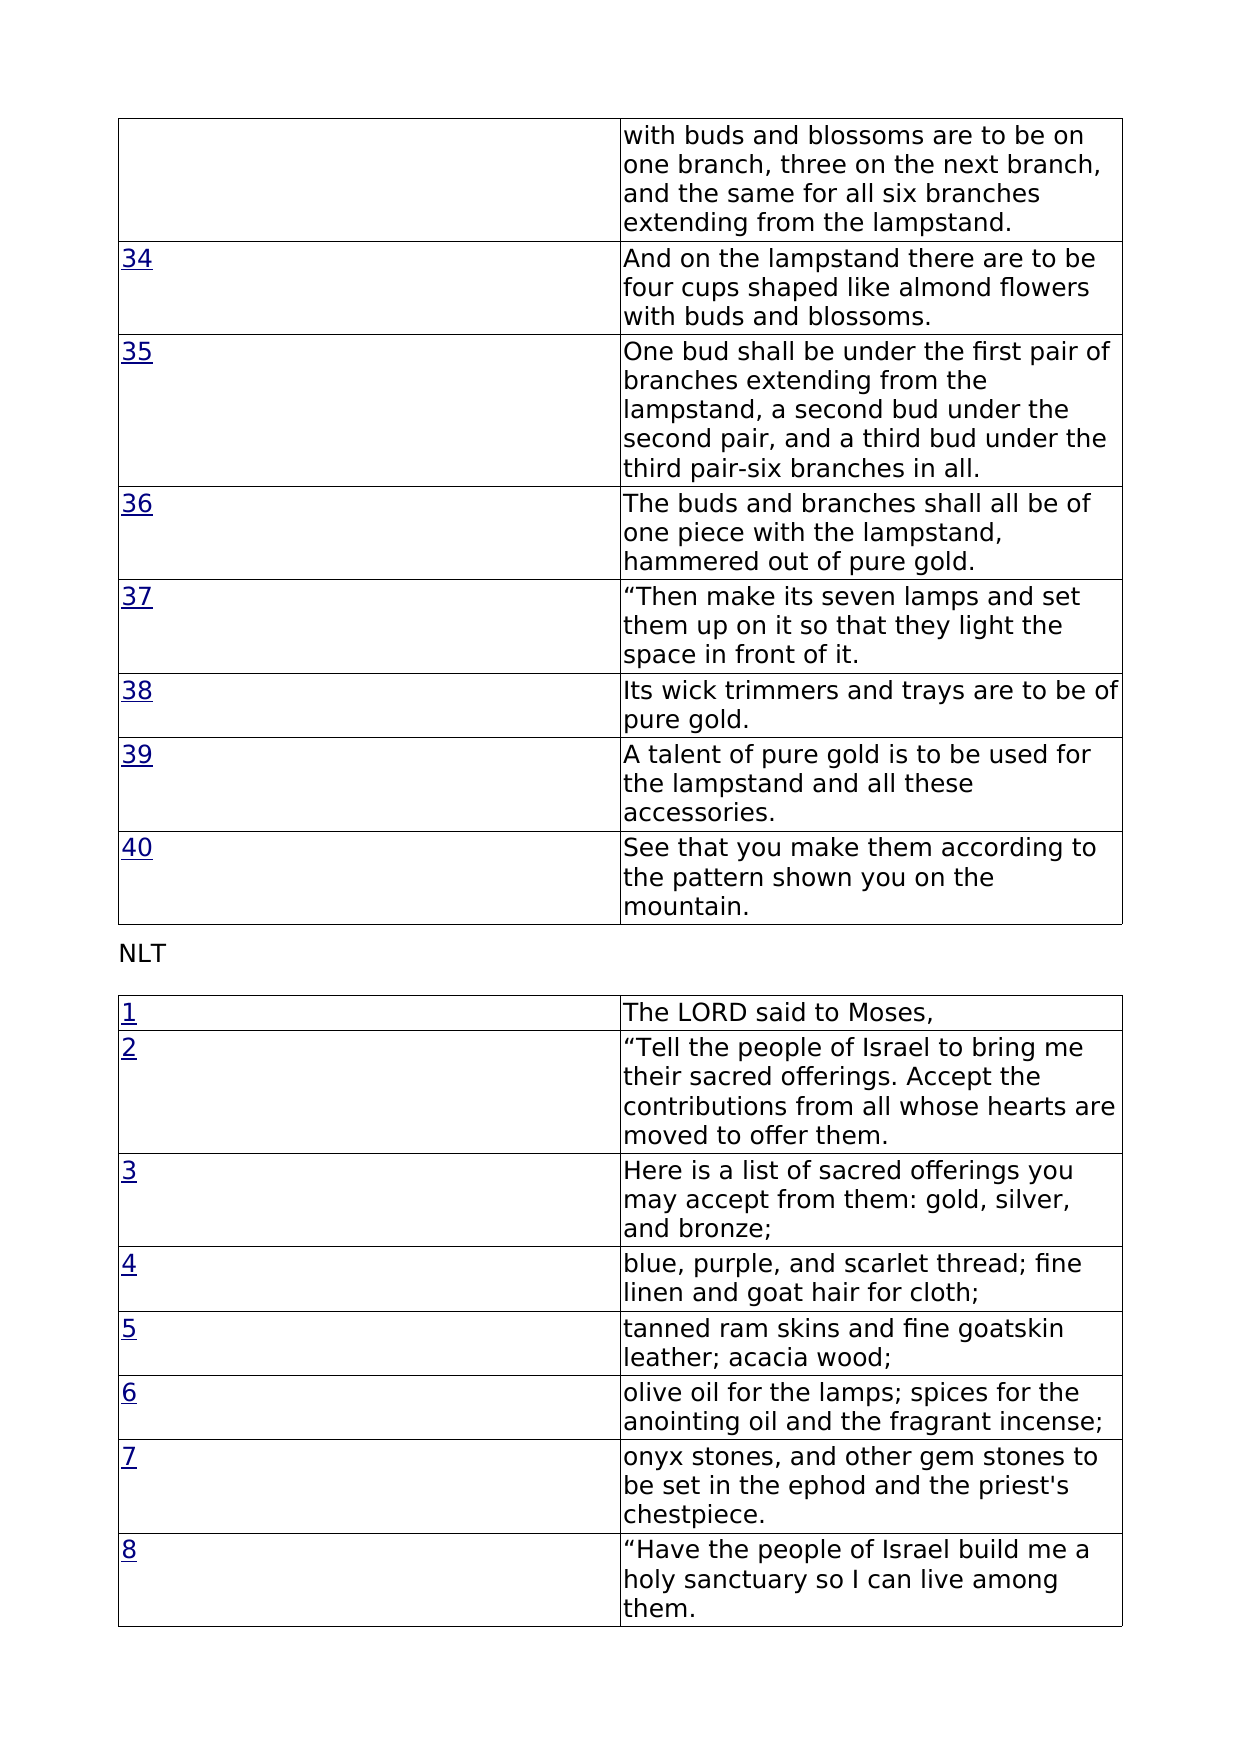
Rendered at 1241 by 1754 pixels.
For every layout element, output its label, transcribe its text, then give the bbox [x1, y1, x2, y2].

table_cell 34 [119, 242, 620, 334]
table_cell The buds and branches shall all be of one piece with the lampstand, hammered out of pure gold. [621, 487, 1122, 579]
table_cell See that you make them according to the pattern shown you on the mountain. [621, 832, 1122, 924]
table_cell 38 [119, 674, 620, 737]
table_cell 8 [119, 1534, 620, 1626]
table_cell tanned ram skins and fine goatskin leather; acacia wood; [621, 1312, 1122, 1375]
table_cell 36 [119, 487, 620, 579]
table_cell “Have the people of Israel build me a holy sanctuary so I can live among them. [621, 1534, 1122, 1626]
table_cell One bud shall be under the first pair of branches extending from the lampstand, a second bud under the second pair, and a third bud under the third pair-six branches in all. [621, 335, 1122, 486]
table_cell 7 [119, 1440, 620, 1533]
table_cell 3 [119, 1154, 620, 1246]
table_cell [119, 119, 620, 241]
table_cell blue, purple, and scarlet thread; fine linen and goat hair for cloth; [621, 1247, 1122, 1311]
table_header 1 [119, 996, 620, 1030]
table_header The LORD said to Moses, [621, 996, 1122, 1030]
table_cell onyx stones, and other gem stones to be set in the ephod and the priest's chestpiece. [621, 1440, 1122, 1533]
table_cell 2 [119, 1031, 620, 1153]
table_cell A talent of pure gold is to be used for the lampstand and all these accessories. [621, 738, 1122, 831]
text NLT [118, 939, 1122, 968]
table_cell “Tell the people of Israel to bring me their sacred offerings. Accept the contributions from all whose hearts are moved to offer them. [621, 1031, 1122, 1153]
table_cell 6 [119, 1376, 620, 1439]
table_cell Here is a list of sacred offerings you may accept from them: gold, silver, and bronze; [621, 1154, 1122, 1246]
table_cell Its wick trimmers and trays are to be of pure gold. [621, 674, 1122, 737]
table_cell 37 [119, 580, 620, 673]
table_cell olive oil for the lamps; spices for the anointing oil and the fragrant incense; [621, 1376, 1122, 1439]
table_cell 35 [119, 335, 620, 486]
table_cell 39 [119, 738, 620, 831]
table_cell with buds and blossoms are to be on one branch, three on the next branch, and the same for all six branches extending from the lampstand. [621, 119, 1122, 241]
table_cell 4 [119, 1247, 620, 1311]
table_cell “Then make its seven lamps and set them up on it so that they light the space in front of it. [621, 580, 1122, 673]
table_cell 40 [119, 832, 620, 924]
table_cell And on the lampstand there are to be four cups shaped like almond flowers with buds and blossoms. [621, 242, 1122, 334]
table_cell 5 [119, 1312, 620, 1375]
